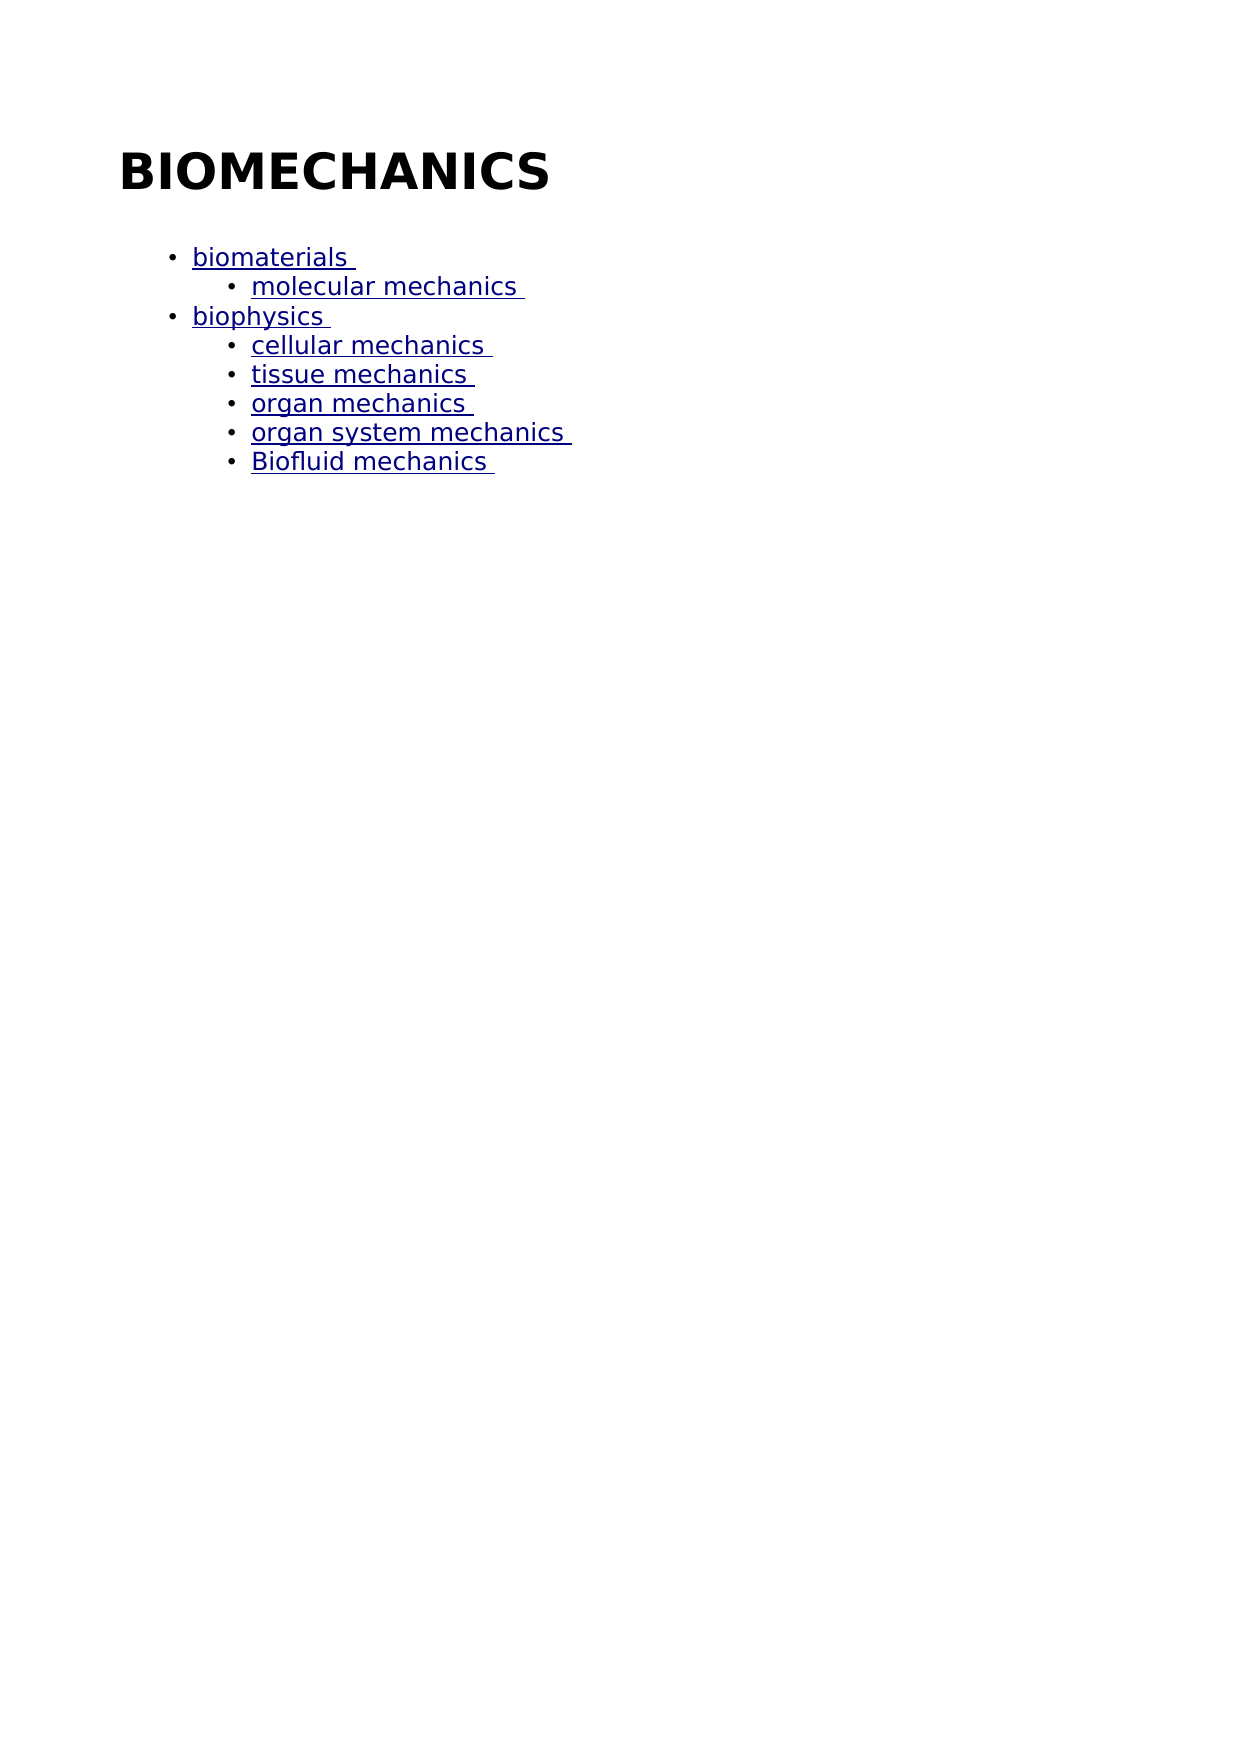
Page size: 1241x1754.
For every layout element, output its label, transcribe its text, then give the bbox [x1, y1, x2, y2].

list organ mechanics [236, 389, 1122, 418]
list biophysics [177, 302, 1122, 331]
list tissue mechanics [236, 360, 1122, 389]
list Biofluid mechanics [236, 447, 1122, 477]
list molecular mechanics [236, 272, 1122, 302]
list organ system mechanics [236, 418, 1122, 447]
subtitle BIOMECHANICS [118, 143, 1122, 201]
list biomaterials [177, 243, 1122, 272]
list cellular mechanics [236, 331, 1122, 360]
